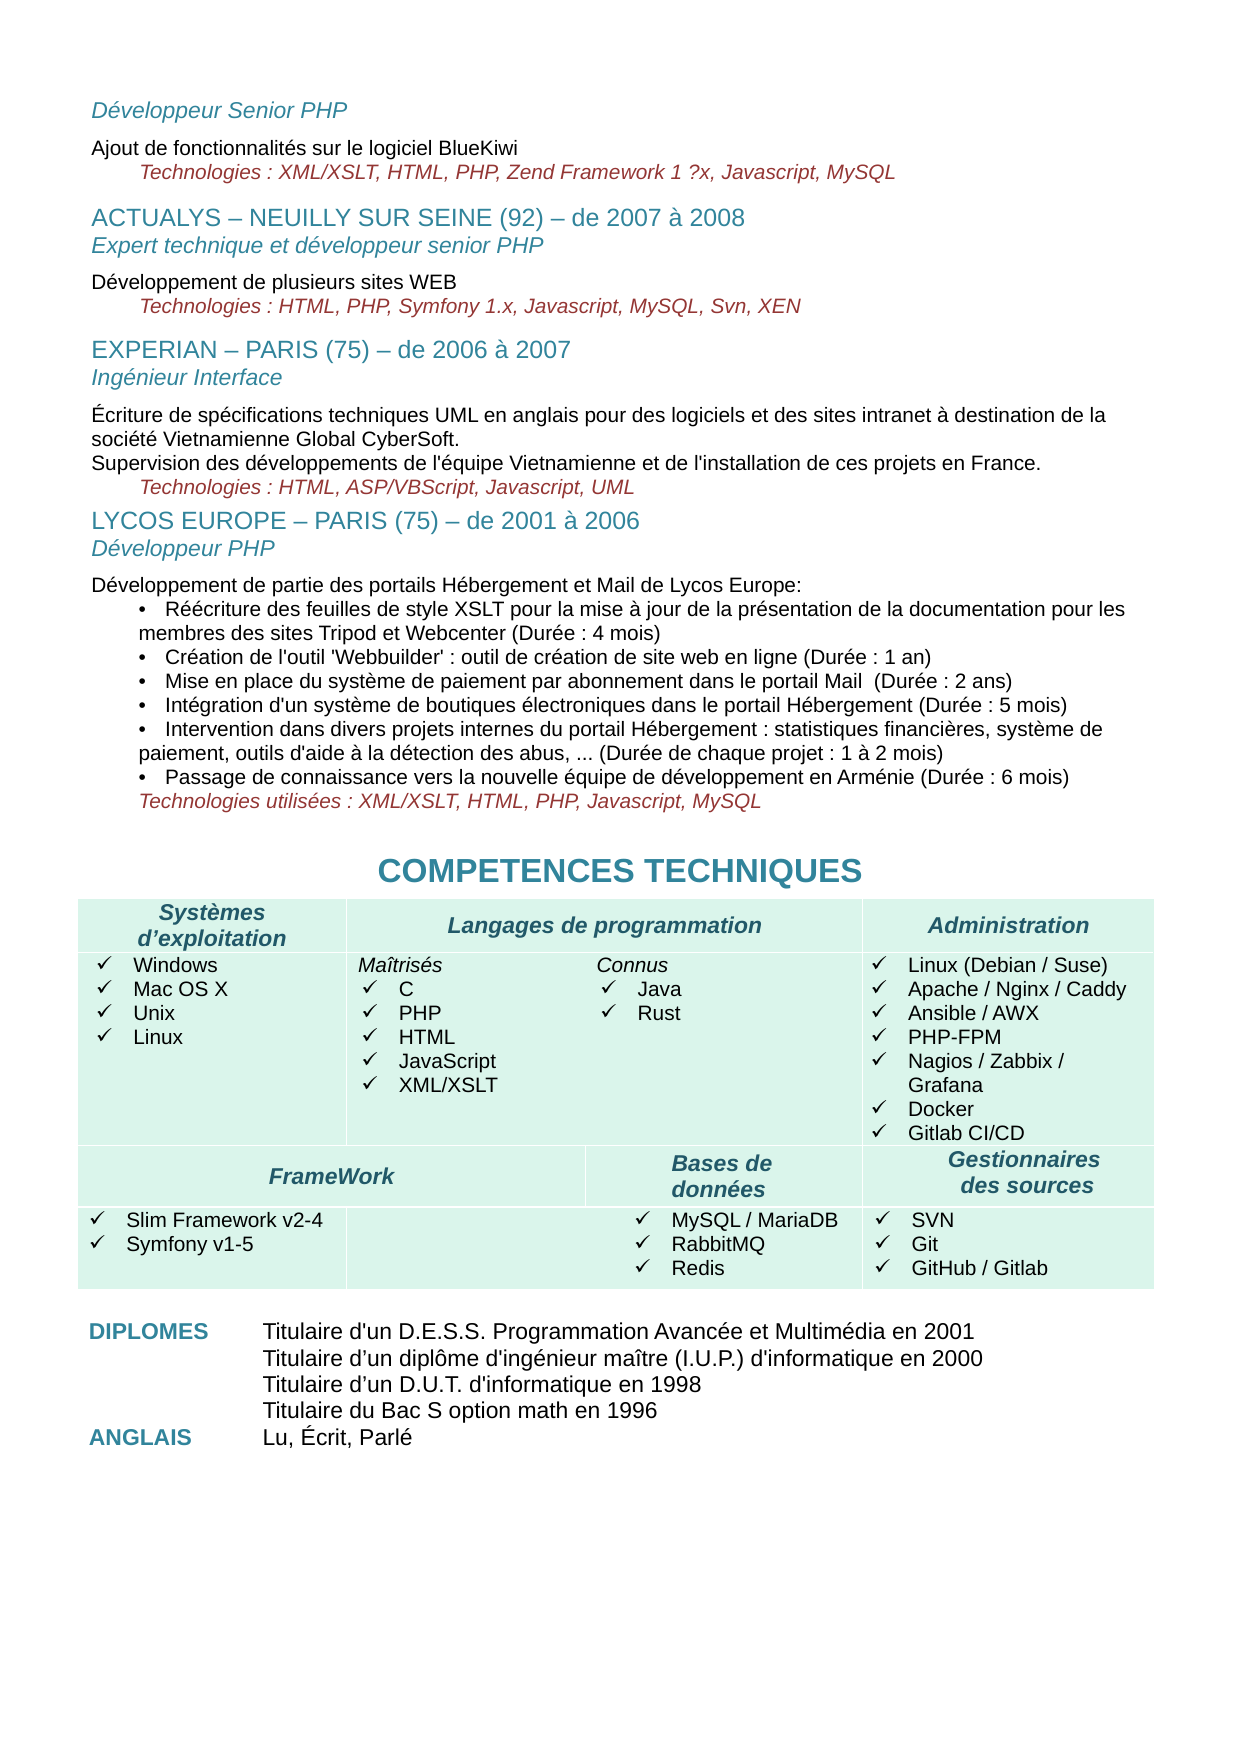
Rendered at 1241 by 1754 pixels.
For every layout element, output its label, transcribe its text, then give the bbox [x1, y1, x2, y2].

table_header Systèmes d’exploitation [78, 899, 346, 952]
table_cell Windows Mac OS X Unix Linux [78, 953, 346, 1145]
table_cell Bases de données [586, 1146, 862, 1206]
table_cell Maîtrisés C PHP HTML JavaScript XML/XSLT [347, 953, 585, 1145]
table_header DIPLOMES [78, 1318, 251, 1423]
table_cell FrameWork [78, 1146, 585, 1206]
table_cell ANGLAIS [78, 1424, 251, 1450]
table_cell MySQL / MariaDB RabbitMQ Redis [585, 1208, 862, 1289]
table_cell Linux (Debian / Suse) Apache / Nginx / Caddy Ansible / AWX PHP-FPM Nagios / Zabbix / Grafana Docker Gitlab CI/CD [863, 952, 1154, 1145]
table_cell Lu, Écrit, Parlé [251, 1424, 1154, 1450]
table_cell SVN Git GitHub / Gitlab [863, 1208, 1154, 1289]
table_cell [347, 1208, 585, 1289]
table_cell Connus Java Rust [585, 953, 862, 1145]
table_cell EXPERIAN – PARIS (75) – de 2006 à 2007 Ingénieur Interface Écriture de spécifications techniques UML en anglais pour des logiciels et des sites intranet à destination de la société Vietnamienne Global CyberSoft. Supervision des développements de l'équipe Vietnamienne et de l'installation de ces projets en France. Technologies : HTML, ASP/VBScript, Javascript, UML [80, 328, 1162, 506]
table_cell Gestionnaires des sources [863, 1146, 1154, 1206]
table_header Titulaire d'un D.E.S.S. Programmation Avancée et Multimédia en 2001 Titulaire d’un diplôme d'ingénieur maître (I.U.P.) d'informatique en 2000 Titulaire d’un D.U.T. d'informatique en 1998 Titulaire du Bac S option math en 1996 [251, 1318, 1154, 1423]
table_cell Développeur Senior PHP Ajout de fonctionnalités sur le logiciel BlueKiwi Technologies : XML/XSLT, HTML, PHP, Zend Framework 1 ?x, Javascript, MySQL [80, 89, 1162, 193]
text COMPETENCES TECHNIQUES [89, 851, 1152, 889]
table_header Administration [863, 899, 1154, 952]
table_cell Slim Framework v2-4 Symfony v1-5 [78, 1208, 346, 1289]
table_cell ACTUALYS – NEUILLY SUR SEINE (92) – de 2007 à 2008 Expert technique et développeur senior PHP Développement de plusieurs sites WEB Technologies : HTML, PHP, Symfony 1.x, Javascript, MySQL, Svn, XEN [80, 193, 1162, 328]
table_header Langages de programmation [347, 899, 862, 952]
table_cell LYCOS EUROPE – PARIS (75) – de 2001 à 2006 Développeur PHP Développement de partie des portails Hébergement et Mail de Lycos Europe: • Réécriture des feuilles de style XSLT pour la mise à jour de la présentation de la documentation pour les membres des sites Tripod et Webcenter (Durée : 4 mois) • Création de l'outil 'Webbuilder' : outil de création de site web en ligne (Durée : 1 an) • Mise en place du système de paiement par abonnement dans le portail Mail (Durée : 2 ans) • Intégration d'un système de boutiques électroniques dans le portail Hébergement (Durée : 5 mois) • Intervention dans divers projets internes du portail Hébergement : statistiques financières, système de paiement, outils d'aide à la détection des abus, ... (Durée de chaque projet : 1 à 2 mois) • Passage de connaissance vers la nouvelle équipe de développement en Arménie (Durée : 6 mois) Technologies utilisées : XML/XSLT, HTML, PHP, Javascript, MySQL [80, 506, 1162, 812]
